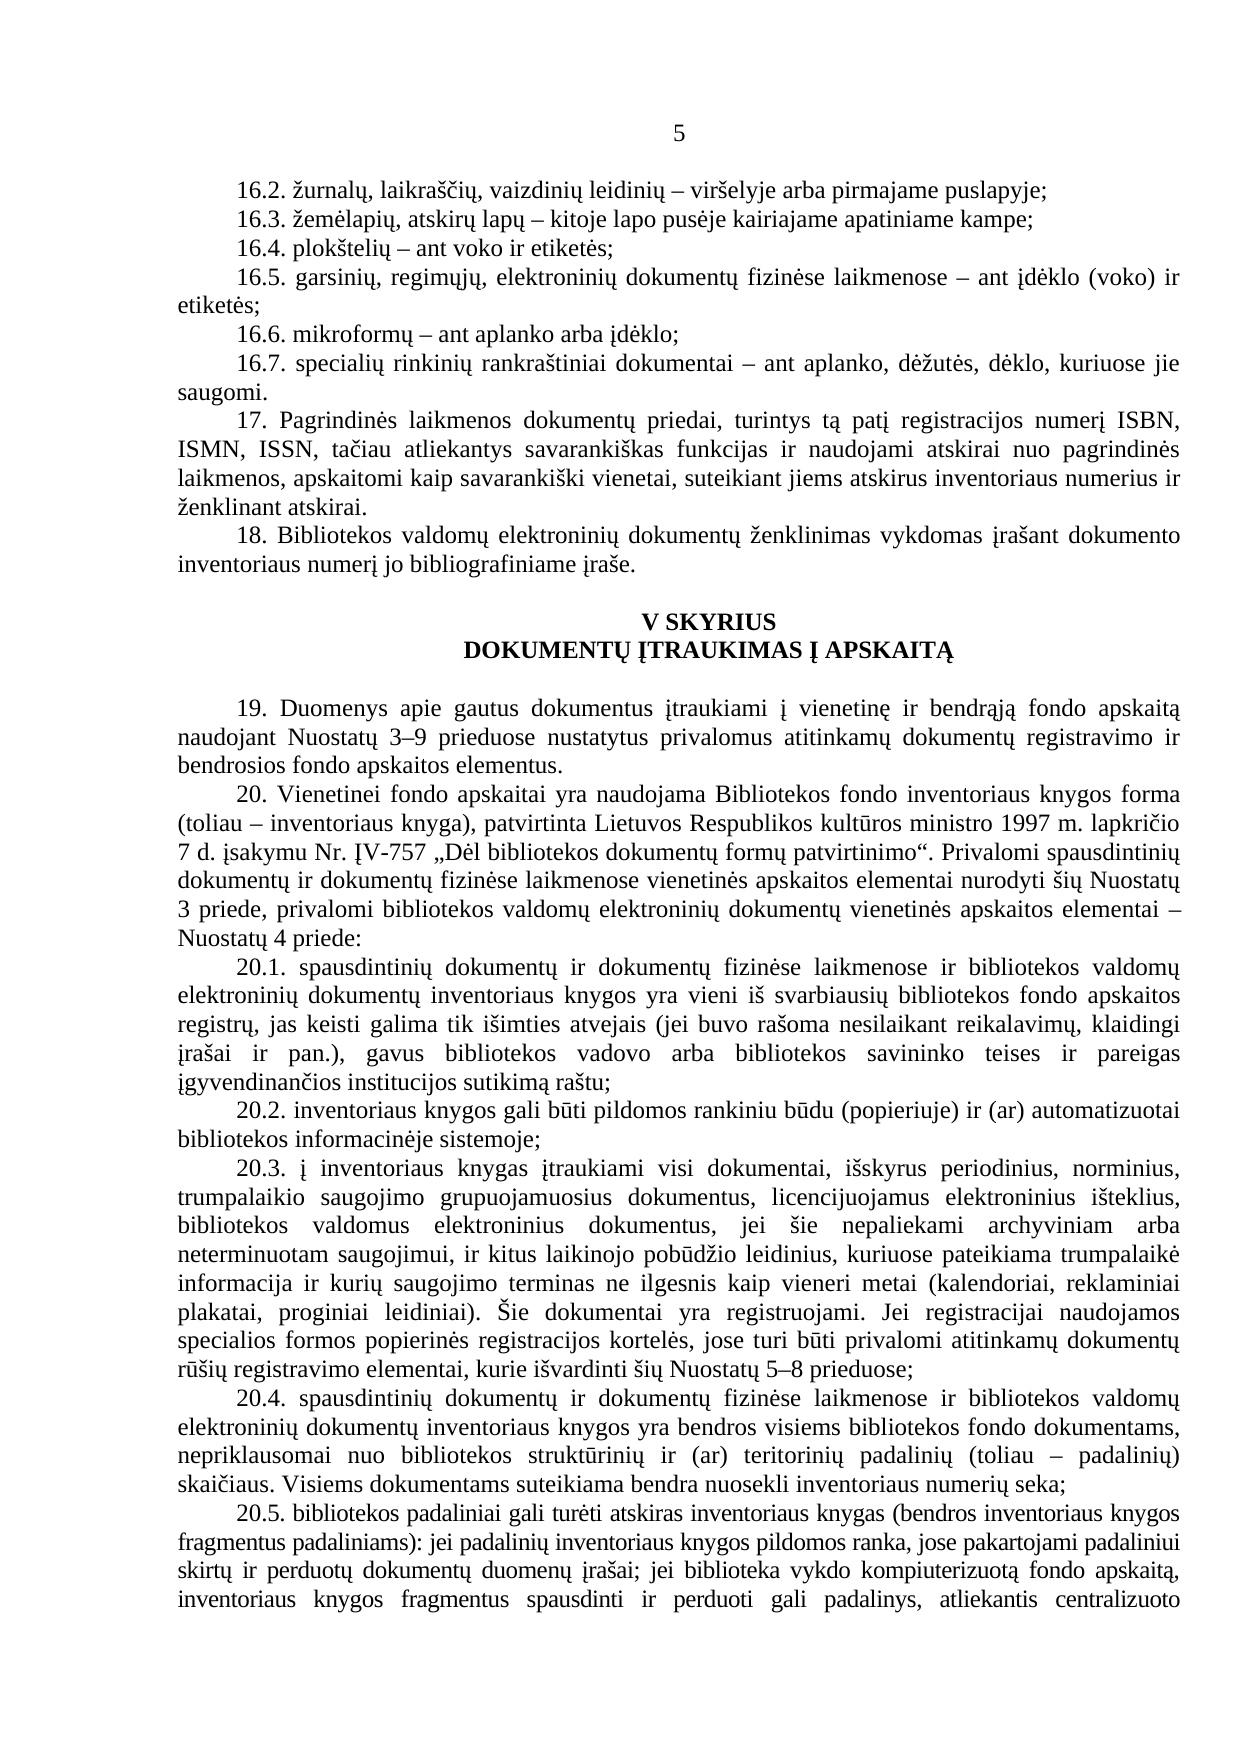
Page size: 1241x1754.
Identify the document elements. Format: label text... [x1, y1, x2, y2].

text 19. Duomenys apie gautus dokumentus įtraukiami į vienetinę ir bendrąją fondo apskaitą naudojant Nuostatų 3–9 prieduose nustatytus privalomus atitinkamų dokumentų registravimo ir bendrosios fondo apskaitos elementus. [177, 693, 1181, 779]
text 16.7. specialių rinkinių rankraštiniai dokumentai – ant aplanko, dėžutės, dėklo, kuriuose jie saugomi. [177, 348, 1181, 406]
text 20.4. spausdintinių dokumentų ir dokumentų fizinėse laikmenose ir bibliotekos valdomų elektroninių dokumentų inventoriaus knygos yra bendros visiems bibliotekos fondo dokumentams, nepriklausomai nuo bibliotekos struktūrinių ir (ar) teritorinių padalinių (toliau – padalinių) skaičiaus. Visiems dokumentams suteikiama bendra nuosekli inventoriaus numerių seka; [177, 1383, 1181, 1498]
text 16.5. garsinių, regimųjų, elektroninių dokumentų fizinėse laikmenose – ant įdėklo (voko) ir etiketės; [177, 262, 1181, 319]
text 16.6. mikroformų – ant aplanko arba įdėklo; [177, 319, 1181, 348]
text 16.3. žemėlapių, atskirų lapų – kitoje lapo pusėje kairiajame apatiniame kampe; [177, 204, 1181, 233]
text 20. Vienetinei fondo apskaitai yra naudojama Bibliotekos fondo inventoriaus knygos forma (toliau – inventoriaus knyga), patvirtinta Lietuvos Respublikos kultūros ministro 1997 m. lapkričio 7 d. įsakymu Nr. ĮV-757 „Dėl bibliotekos dokumentų formų patvirtinimo“. Privalomi spausdintinių dokumentų ir dokumentų fizinėse laikmenose vienetinės apskaitos elementai nurodyti šių Nuostatų 3 priede, privalomi bibliotekos valdomų elektroninių dokumentų vienetinės apskaitos elementai – Nuostatų 4 priede: [177, 779, 1181, 952]
text 16.2. žurnalų, laikraščių, vaizdinių leidinių – viršelyje arba pirmajame puslapyje; [177, 176, 1181, 204]
text V SKYRIUS [177, 607, 1181, 636]
text 20.3. į inventoriaus knygas įtraukiami visi dokumentai, išskyrus periodinius, norminius, trumpalaikio saugojimo grupuojamuosius dokumentus, licencijuojamus elektroninius išteklius, bibliotekos valdomus elektroninius dokumentus, jei šie nepaliekami archyviniam arba neterminuotam saugojimui, ir kitus laikinojo pobūdžio leidinius, kuriuose pateikiama trumpalaikė informacija ir kurių saugojimo terminas ne ilgesnis kaip vieneri metai (kalendoriai, reklaminiai plakatai, proginiai leidiniai). Šie dokumentai yra registruojami. Jei registracijai naudojamos specialios formos popierinės registracijos kortelės, jose turi būti privalomi atitinkamų dokumentų rūšių registravimo elementai, kurie išvardinti šių Nuostatų 5–8 prieduose; [177, 1153, 1181, 1383]
text 17. Pagrindinės laikmenos dokumentų priedai, turintys tą patį registracijos numerį ISBN, ISMN, ISSN, tačiau atliekantys savarankiškas funkcijas ir naudojami atskirai nuo pagrindinės laikmenos, apskaitomi kaip savarankiški vienetai, suteikiant jiems atskirus inventoriaus numerius ir ženklinant atskirai. [177, 406, 1181, 521]
text 18. Bibliotekos valdomų elektroninių dokumentų ženklinimas vykdomas įrašant dokumento inventoriaus numerį jo bibliografiniame įraše. [177, 521, 1181, 578]
text 20.2. inventoriaus knygos gali būti pildomos rankiniu būdu (popieriuje) ir (ar) automatizuotai bibliotekos informacinėje sistemoje; [177, 1096, 1181, 1153]
text 20.1. spausdintinių dokumentų ir dokumentų fizinėse laikmenose ir bibliotekos valdomų elektroninių dokumentų inventoriaus knygos yra vieni iš svarbiausių bibliotekos fondo apskaitos registrų, jas keisti galima tik išimties atvejais (jei buvo rašoma nesilaikant reikalavimų, klaidingi įrašai ir pan.), gavus bibliotekos vadovo arba bibliotekos savininko teises ir pareigas įgyvendinančios institucijos sutikimą raštu; [177, 952, 1181, 1096]
text DOKUMENTŲ ĮTRAUKIMAS Į APSKAITĄ [177, 636, 1181, 664]
text 20.5. bibliotekos padaliniai gali turėti atskiras inventoriaus knygas (bendros inventoriaus knygos fragmentus padaliniams): jei padalinių inventoriaus knygos pildomos ranka, jose pakartojami padaliniui skirtų ir perduotų dokumentų duomenų įrašai; jei biblioteka vykdo kompiuterizuotą fondo apskaitą, inventoriaus knygos fragmentus spausdinti ir perduoti gali padalinys, atliekantis centralizuoto [177, 1498, 1181, 1613]
text 16.4. plokštelių – ant voko ir etiketės; [177, 233, 1181, 262]
